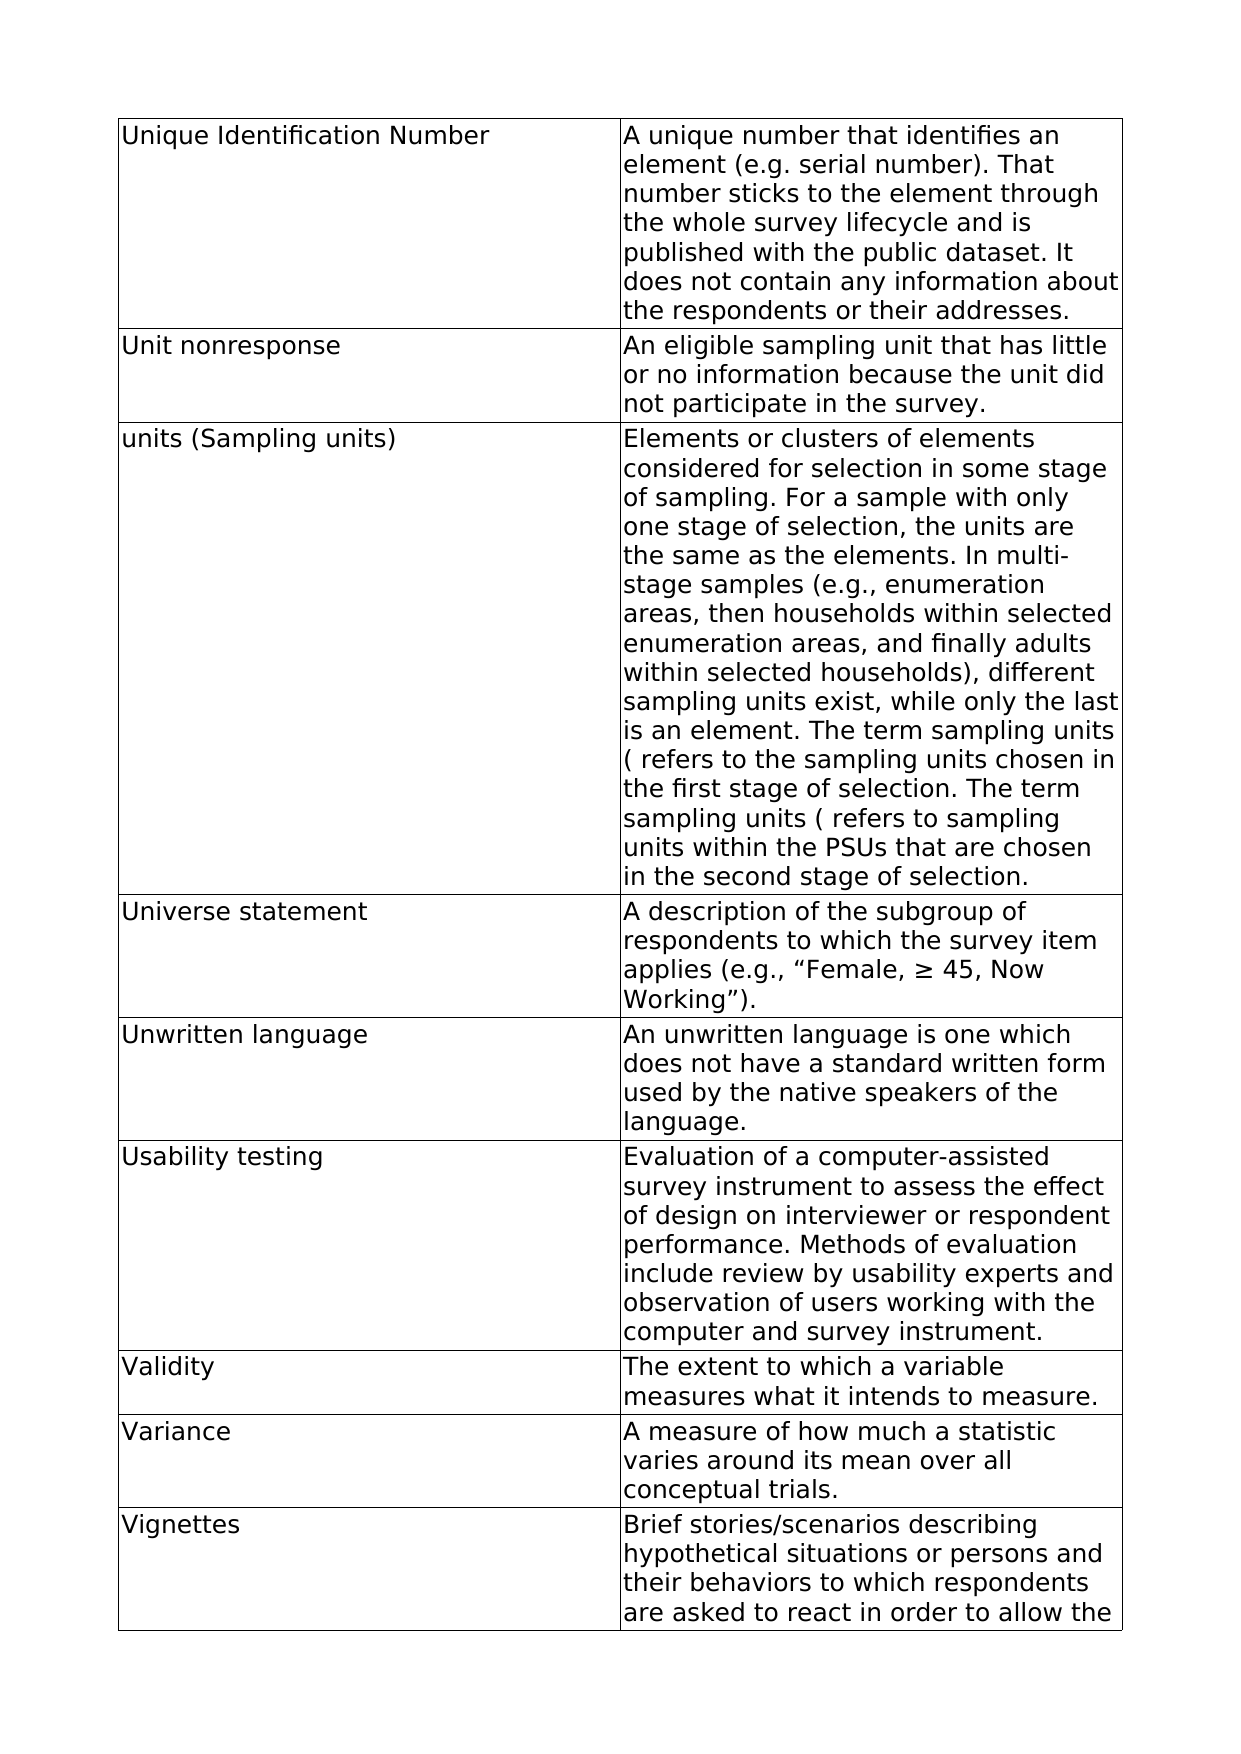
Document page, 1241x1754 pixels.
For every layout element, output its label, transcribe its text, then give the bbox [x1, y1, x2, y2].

table_cell units (Sampling units) [119, 423, 620, 894]
table_cell Usability testing [119, 1141, 620, 1349]
table_cell A measure of how much a statistic varies around its mean over all conceptual trials. [621, 1415, 1122, 1507]
table_cell Elements or clusters of elements considered for selection in some stage of sampling. For a sample with only one stage of selection, the units are the same as the elements. In multi-stage samples (e.g., enumeration areas, then households within selected enumeration areas, and finally adults within selected households), different sampling units exist, while only the last is an element. The term sampling units ( refers to the sampling units chosen in the first stage of selection. The term sampling units ( refers to sampling units within the PSUs that are chosen in the second stage of selection. [621, 423, 1122, 894]
table_cell Universe statement [119, 895, 620, 1017]
table_cell Evaluation of a computer-assisted survey instrument to assess the effect of design on interviewer or respondent performance. Methods of evaluation include review by usability experts and observation of users working with the computer and survey instrument. [621, 1141, 1122, 1349]
table_cell A description of the subgroup of respondents to which the survey item applies (e.g., “Female, ≥ 45, Now Working”). [621, 895, 1122, 1017]
table_cell An unwritten language is one which does not have a standard written form used by the native speakers of the language. [621, 1018, 1122, 1139]
table_cell Vignettes [119, 1508, 620, 1630]
table_cell Unit nonresponse [119, 329, 620, 422]
table_cell Unique Identification Number [119, 119, 620, 328]
table_cell Brief stories/scenarios describing hypothetical situations or persons and their behaviors to which respondents are asked to react in order to allow the [621, 1508, 1122, 1630]
table_cell Validity [119, 1351, 620, 1414]
table_cell An eligible sampling unit that has little or no information because the unit did not participate in the survey. [621, 329, 1122, 422]
table_cell Unwritten language [119, 1018, 620, 1139]
table_cell Variance [119, 1415, 620, 1507]
table_cell A unique number that identifies an element (e.g. serial number). That number sticks to the element through the whole survey lifecycle and is published with the public dataset. It does not contain any information about the respondents or their addresses. [621, 119, 1122, 328]
table_cell The extent to which a variable measures what it intends to measure. [621, 1351, 1122, 1414]
